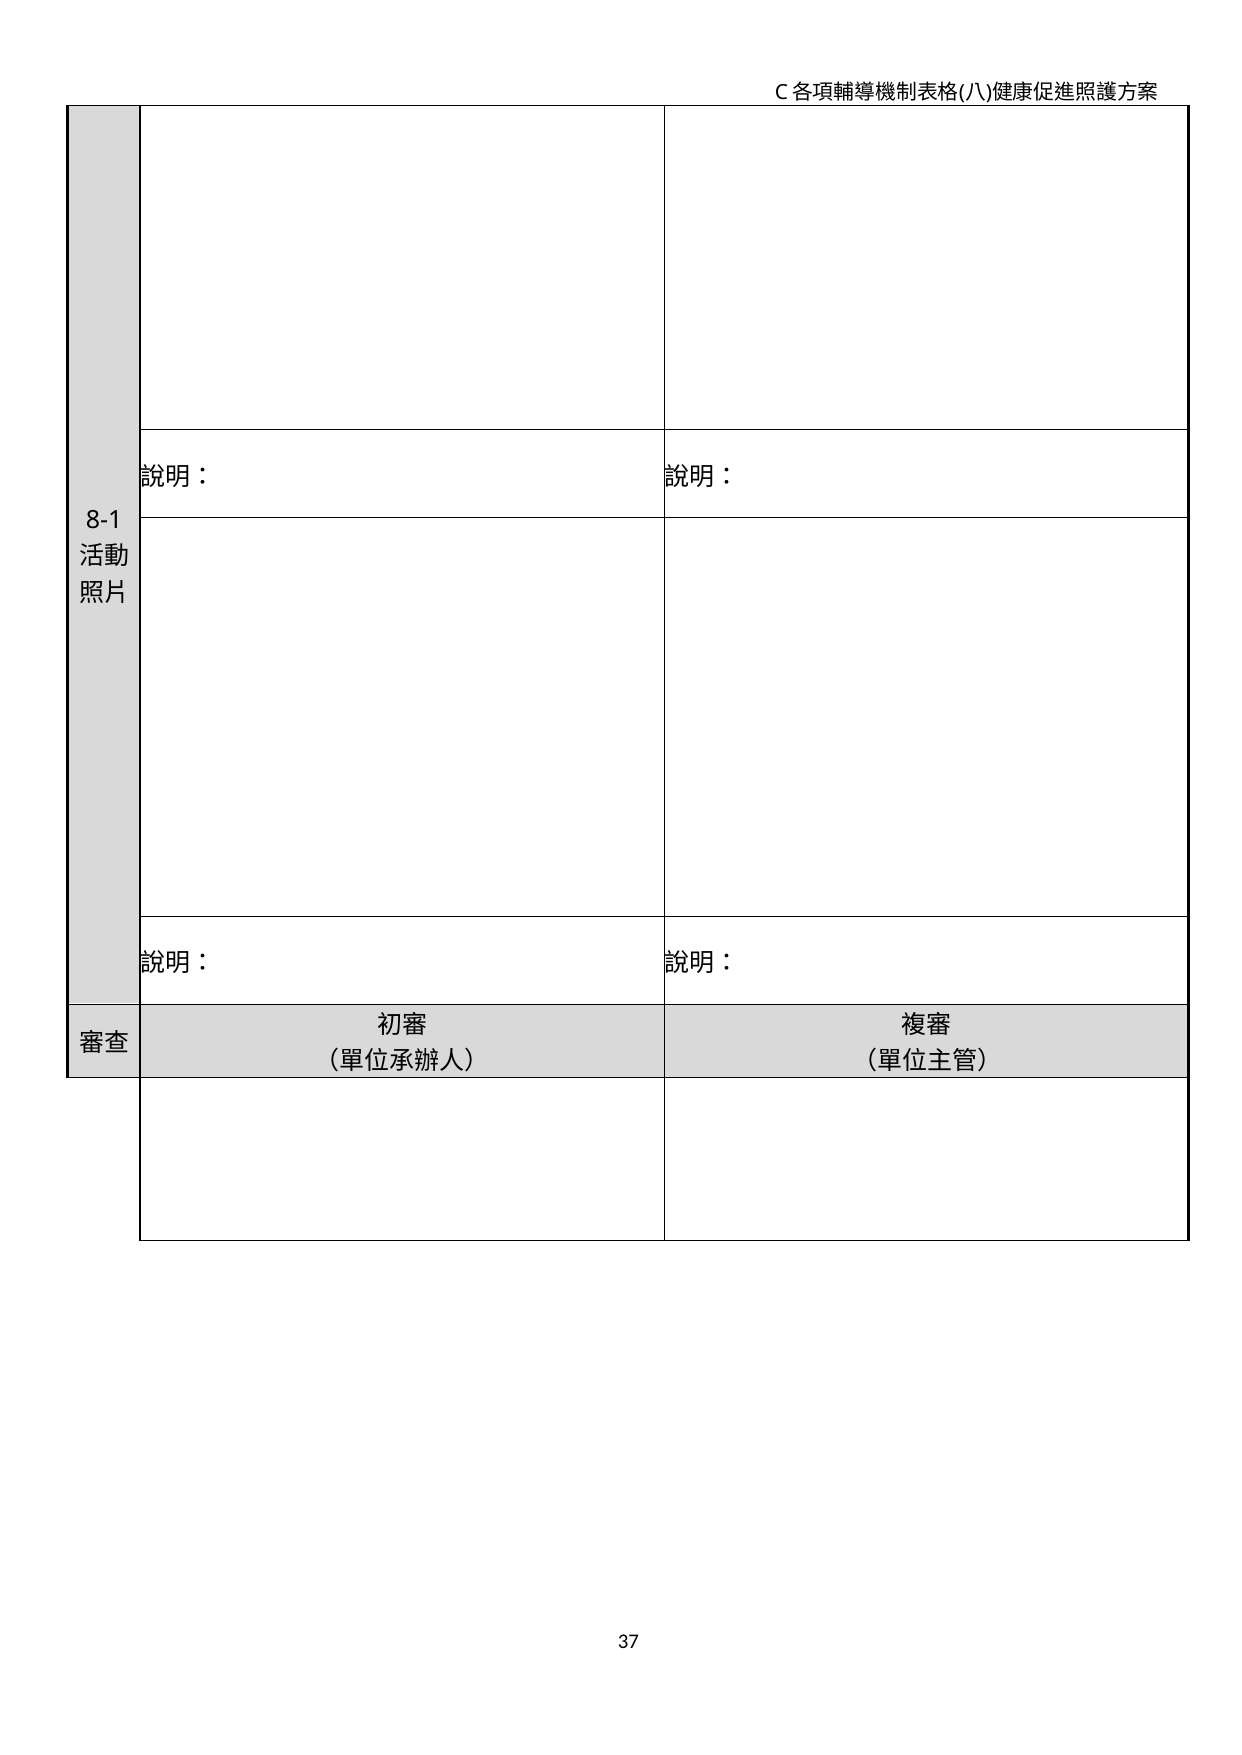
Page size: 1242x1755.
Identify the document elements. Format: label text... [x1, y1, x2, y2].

table_cell 說明： [141, 430, 664, 517]
table_cell 說明： [665, 917, 1187, 1003]
table_cell 初審 （單位承辦人） [141, 1005, 664, 1077]
table_cell [141, 1078, 664, 1239]
table_cell [665, 1078, 1187, 1239]
table_cell [141, 106, 664, 429]
table_cell 8-1 活動照片 [69, 106, 139, 1003]
table_cell 複審 （單位主管） [665, 1005, 1187, 1077]
table_cell 審查 [69, 1005, 139, 1077]
table_cell 說明： [141, 917, 664, 1003]
table_cell [665, 106, 1187, 429]
table_cell [665, 518, 1187, 916]
table_cell 說明： [665, 430, 1187, 517]
table_cell [141, 518, 664, 916]
